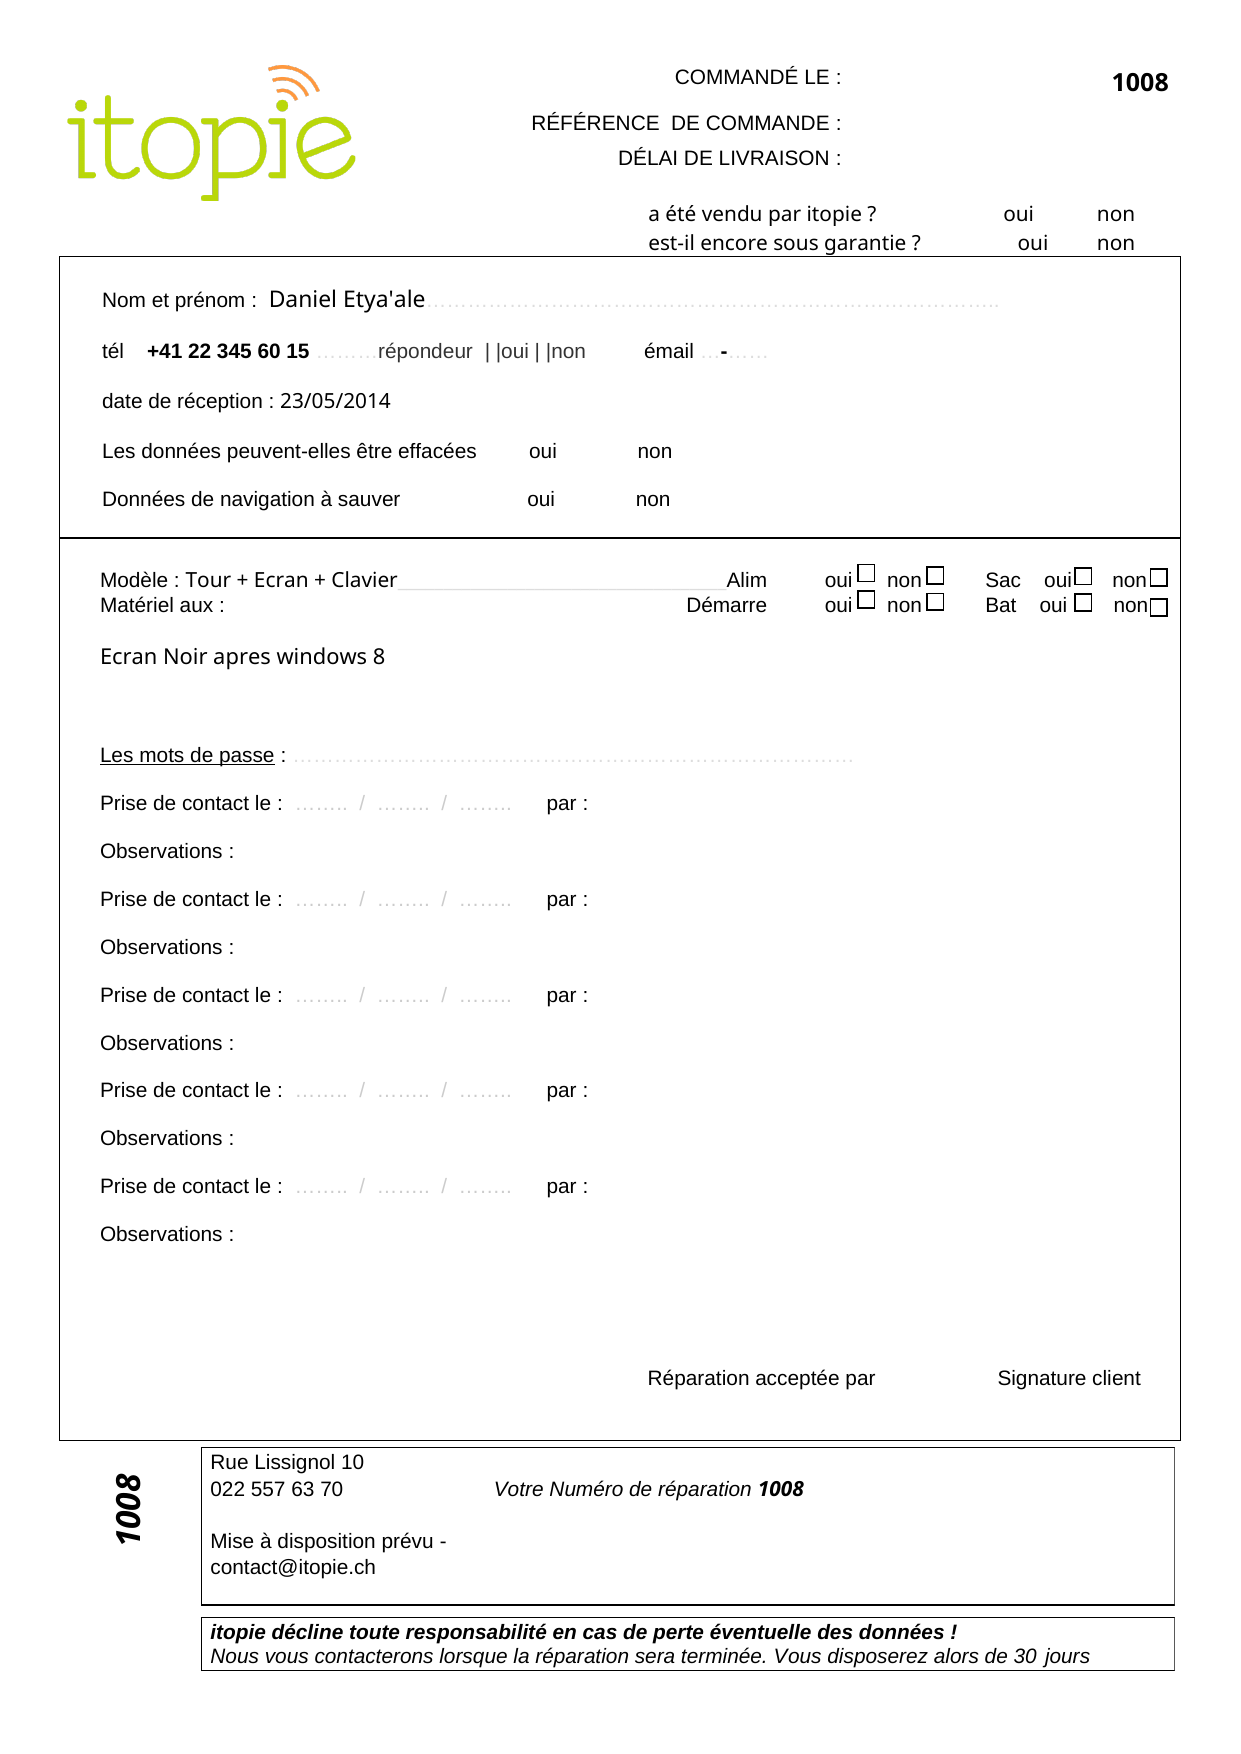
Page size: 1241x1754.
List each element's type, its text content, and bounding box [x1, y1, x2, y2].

text Observations : [60, 1219, 1180, 1246]
table_header COMMANDÉ LE : [490, 59, 847, 104]
text Matériel aux : Démarre oui non Bat oui non [60, 590, 1180, 617]
text Les mots de passe : ……………………………………………………………………… [60, 740, 1180, 767]
text est-il encore sous garantie ? oui non [59, 228, 1181, 256]
text Prise de contact le : …….. / …….. / …….. par : [60, 1171, 1180, 1198]
text Modèle : Tour + Ecran + Clavier Alim oui non Sac oui non [879, 562, 925, 590]
text Observations : [60, 1123, 1180, 1150]
table_cell [847, 105, 1180, 140]
text Ecran Noir apres windows 8 [60, 638, 1180, 671]
text Réparation acceptée par Signature client [60, 1363, 1180, 1390]
table_cell DÉLAI DE LIVRAISON : [490, 140, 847, 175]
text a été vendu par itopie ? oui non [59, 199, 1181, 228]
text Les données peuvent-elles être effacées oui non [60, 436, 1180, 463]
text Prise de contact le : …….. / …….. / …….. par : [60, 1075, 1180, 1102]
text Observations : [60, 931, 1180, 958]
text Observations : [60, 1027, 1180, 1054]
text date de réception : 23/05/2014 [60, 383, 1180, 415]
table_cell [847, 140, 1180, 175]
picture [67, 65, 356, 201]
text Nom et prénom : Daniel Etya'ale……………………………………………………………………….. [60, 280, 1180, 314]
text Modèle : Tour + Ecran + Clavier Alim oui non Sac oui non [948, 562, 1180, 590]
table_cell RÉFÉRENCE DE COMMANDE : [490, 105, 847, 140]
table_header Rue Lissignol 10 022 557 63 70 Votre Numéro de réparation 1008 Mise à disposition prévu - contact@itopie.ch [195, 1441, 1180, 1611]
text Prise de contact le : …….. / …….. / …….. par : [60, 979, 1180, 1006]
text Modèle : Tour + Ecran + Clavier Alim oui non Sac oui non [60, 562, 856, 590]
text Observations : [60, 836, 1180, 863]
text Prise de contact le : …….. / …….. / …….. par : [60, 788, 1180, 815]
table_header 1008 [847, 59, 1180, 104]
text Prise de contact le : …….. / …….. / …….. par : [60, 883, 1180, 911]
table_header 1008 [59, 1441, 195, 1677]
text tél +41 22 345 60 15 ………répondeur | |oui | |non émail …-…… [60, 335, 1180, 362]
text Données de navigation à sauver oui non [60, 484, 1180, 511]
table_cell itopie décline toute responsabilité en cas de perte éventuelle des données ! Nous vous contacterons lorsque la réparation sera terminée. Vous disposerez alors de 30 jours [195, 1611, 1180, 1677]
